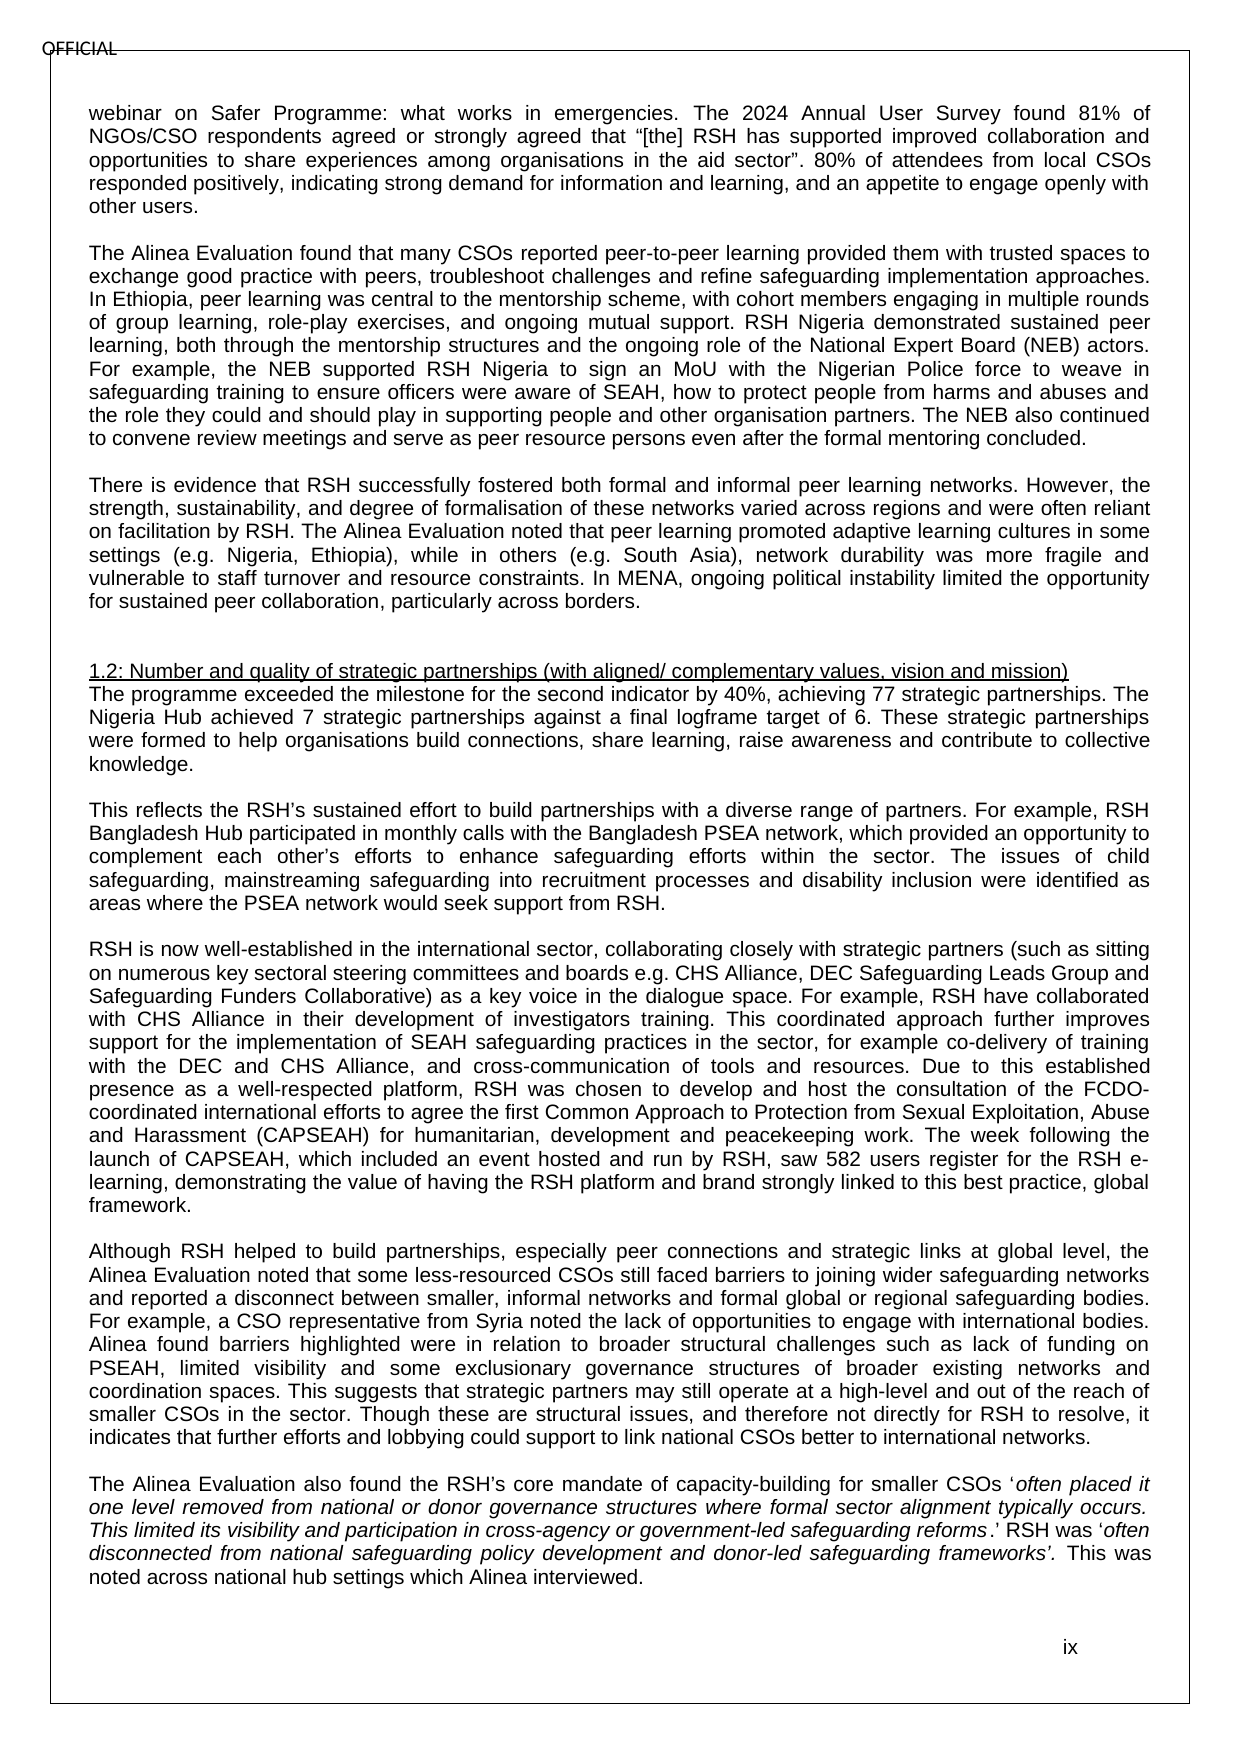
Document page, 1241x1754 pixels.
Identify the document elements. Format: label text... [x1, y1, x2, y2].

text 1.2: Number and quality of strategic partnerships (with aligned/ complementary values, vision and mission) [89, 659, 1152, 682]
text There is evidence that RSH successfully fostered both formal and informal peer learning networks. However, the strength, sustainability, and degree of formalisation of these networks varied across regions and were often reliant on facilitation by RSH. The Alinea Evaluation noted that peer learning promoted adaptive learning cultures in some settings (e.g. Nigeria, Ethiopia), while in others (e.g. South Asia), network durability was more fragile and vulnerable to staff turnover and resource constraints. In MENA, ongoing political instability limited the opportunity for sustained peer collaboration, particularly across borders. [89, 473, 1152, 613]
text Although RSH helped to build partnerships, especially peer connections and strategic links at global level, the Alinea Evaluation noted that some less-resourced CSOs still faced barriers to joining wider safeguarding networks and reported a disconnect between smaller, informal networks and formal global or regional safeguarding bodies. For example, a CSO representative from Syria noted the lack of opportunities to engage with international bodies. Alinea found barriers highlighted were in relation to broader structural challenges such as lack of funding on PSEAH, limited visibility and some exclusionary governance structures of broader existing networks and coordination spaces. This suggests that strategic partners may still operate at a high-level and out of the reach of smaller CSOs in the sector. Though these are structural issues, and therefore not directly for RSH to resolve, it indicates that further efforts and lobbying could support to link national CSOs better to international networks. [89, 1240, 1152, 1449]
text The programme exceeded the milestone for the second indicator by 40%, achieving 77 strategic partnerships. The Nigeria Hub achieved 7 strategic partnerships against a final logframe target of 6. These strategic partnerships were formed to help organisations build connections, share learning, raise awareness and contribute to collective knowledge. [89, 682, 1152, 775]
text webinar on Safer Programme: what works in emergencies. The 2024 Annual User Survey found 81% of NGOs/CSO respondents agreed or strongly agreed that “[the] RSH has supported improved collaboration and opportunities to share experiences among organisations in the aid sector”. 80% of attendees from local CSOs responded positively, indicating strong demand for information and learning, and an appetite to engage openly with other users. [89, 102, 1152, 218]
text The Alinea Evaluation also found the RSH’s core mandate of capacity-building for smaller CSOs ‘often placed it one level removed from national or donor governance structures where formal sector alignment typically occurs. This limited its visibility and participation in cross-agency or government-led safeguarding reforms.’ RSH was ‘often disconnected from national safeguarding policy development and donor-led safeguarding frameworks’. This was noted across national hub settings which Alinea interviewed. [89, 1472, 1152, 1588]
text RSH is now well-established in the international sector, collaborating closely with strategic partners (such as sitting on numerous key sectoral steering committees and boards e.g. CHS Alliance, DEC Safeguarding Leads Group and Safeguarding Funders Collaborative) as a key voice in the dialogue space. For example, RSH have collaborated with CHS Alliance in their development of investigators training. This coordinated approach further improves support for the implementation of SEAH safeguarding practices in the sector, for example co-delivery of training with the DEC and CHS Alliance, and cross-communication of tools and resources. Due to this established presence as a well-respected platform, RSH was chosen to develop and host the consultation of the FCDO-coordinated international efforts to agree the first Common Approach to Protection from Sexual Exploitation, Abuse and Harassment (CAPSEAH) for humanitarian, development and peacekeeping work. The week following the launch of CAPSEAH, which included an event hosted and run by RSH, saw 582 users register for the RSH e-learning, demonstrating the value of having the RSH platform and brand strongly linked to this best practice, global framework. [89, 938, 1152, 1217]
text This reflects the RSH’s sustained effort to build partnerships with a diverse range of partners. For example, RSH Bangladesh Hub participated in monthly calls with the Bangladesh PSEA network, which provided an opportunity to complement each other’s efforts to enhance safeguarding efforts within the sector. The issues of child safeguarding, mainstreaming safeguarding into recruitment processes and disability inclusion were identified as areas where the PSEA network would seek support from RSH. [89, 799, 1152, 915]
text The Alinea Evaluation found that many CSOs reported peer-to-peer learning provided them with trusted spaces to exchange good practice with peers, troubleshoot challenges and refine safeguarding implementation approaches. In Ethiopia, peer learning was central to the mentorship scheme, with cohort members engaging in multiple rounds of group learning, role-play exercises, and ongoing mutual support. RSH Nigeria demonstrated sustained peer learning, both through the mentorship structures and the ongoing role of the National Expert Board (NEB) actors. For example, the NEB supported RSH Nigeria to sign an MoU with the Nigerian Police force to weave in safeguarding training to ensure officers were aware of SEAH, how to protect people from harms and abuses and the role they could and should play in supporting people and other organisation partners. The NEB also continued to convene review meetings and serve as peer resource persons even after the formal mentoring concluded. [89, 241, 1152, 450]
